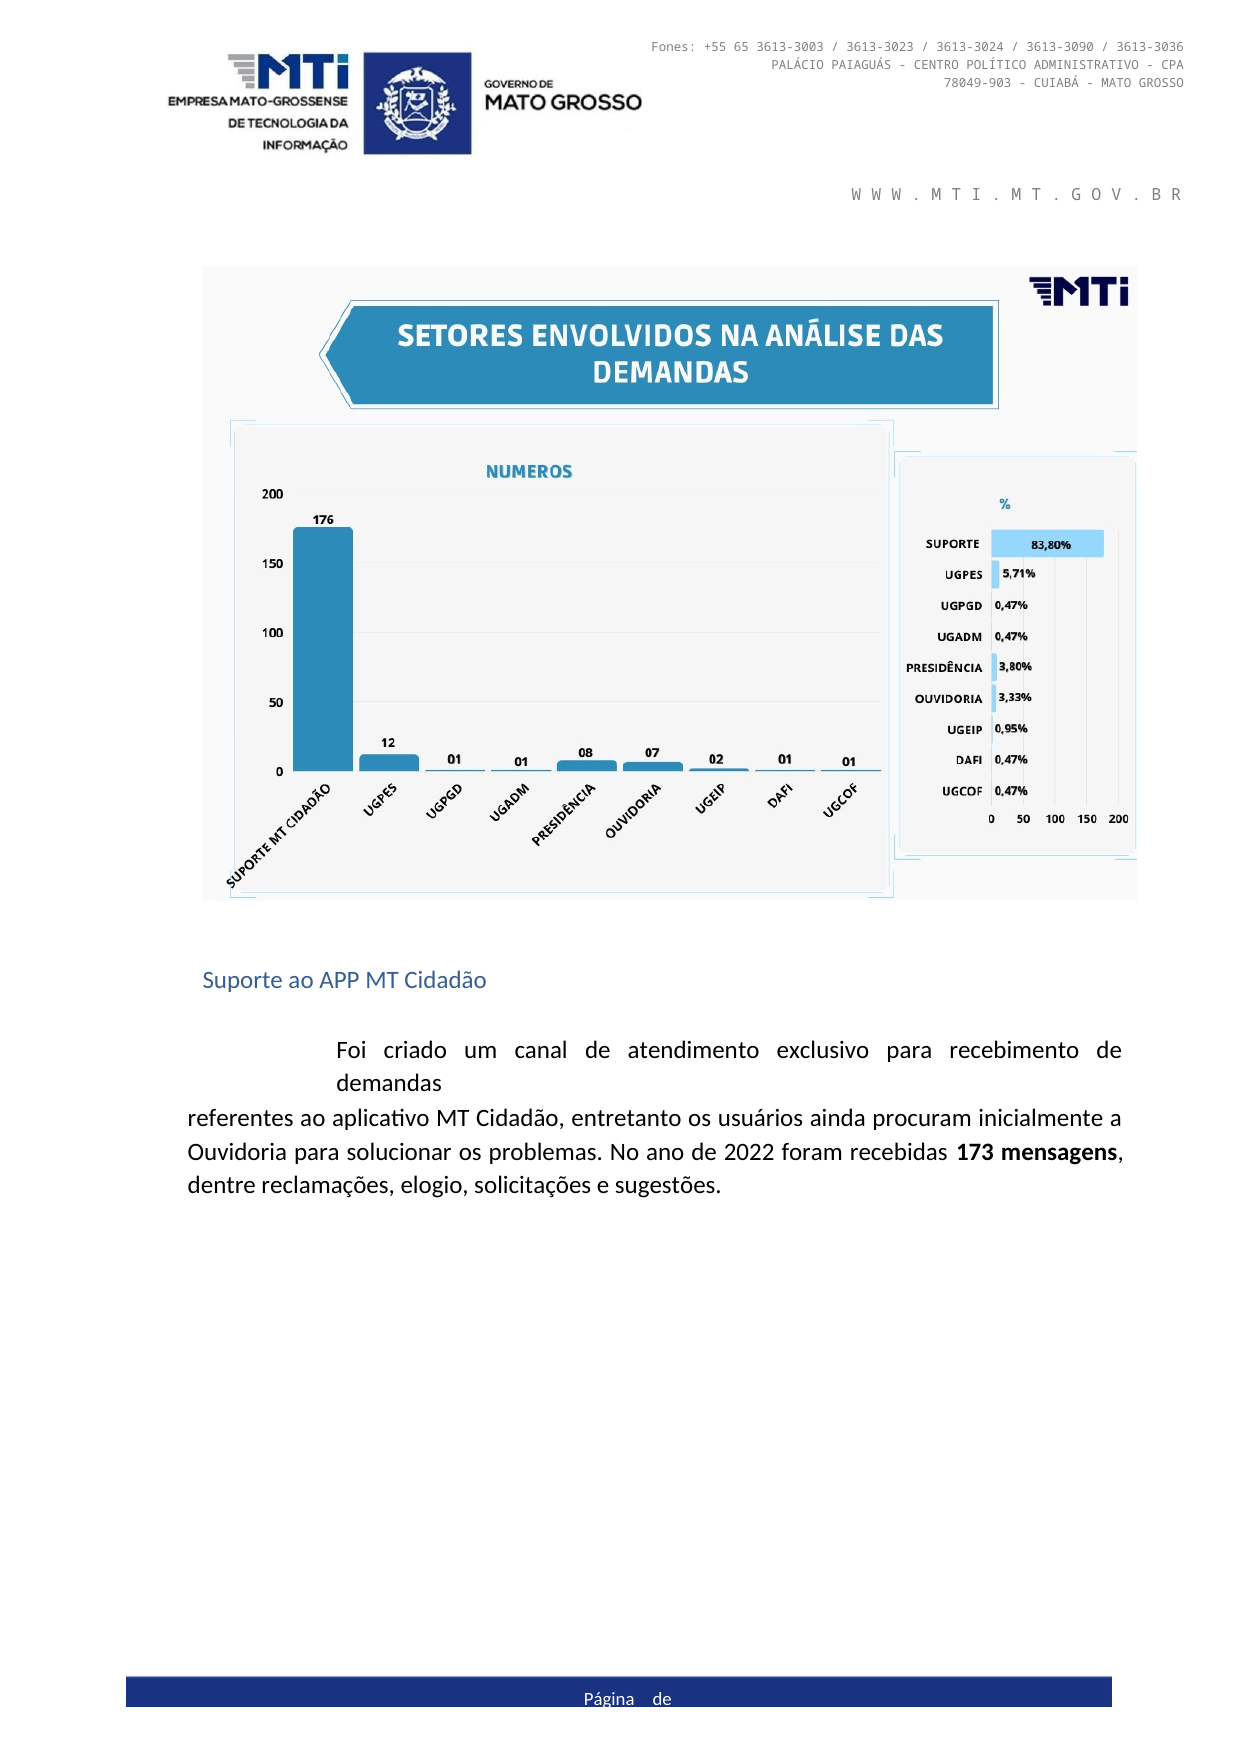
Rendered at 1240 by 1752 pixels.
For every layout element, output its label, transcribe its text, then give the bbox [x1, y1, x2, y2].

text Foi criado um canal de atendimento exclusivo para recebimento de demandas [336, 1034, 1123, 1098]
text referentes ao aplicativo MT Cidadão, entretanto os usuários ainda procuram inicialmente a Ouvidoria para solucionar os problemas. No ano de 2022 foram recebidas 173 mensagens, dentre reclamações, elogio, solicitações e sugestões. [187, 1102, 1123, 1200]
text Suporte ao APP MT Cidadão [202, 964, 1143, 995]
